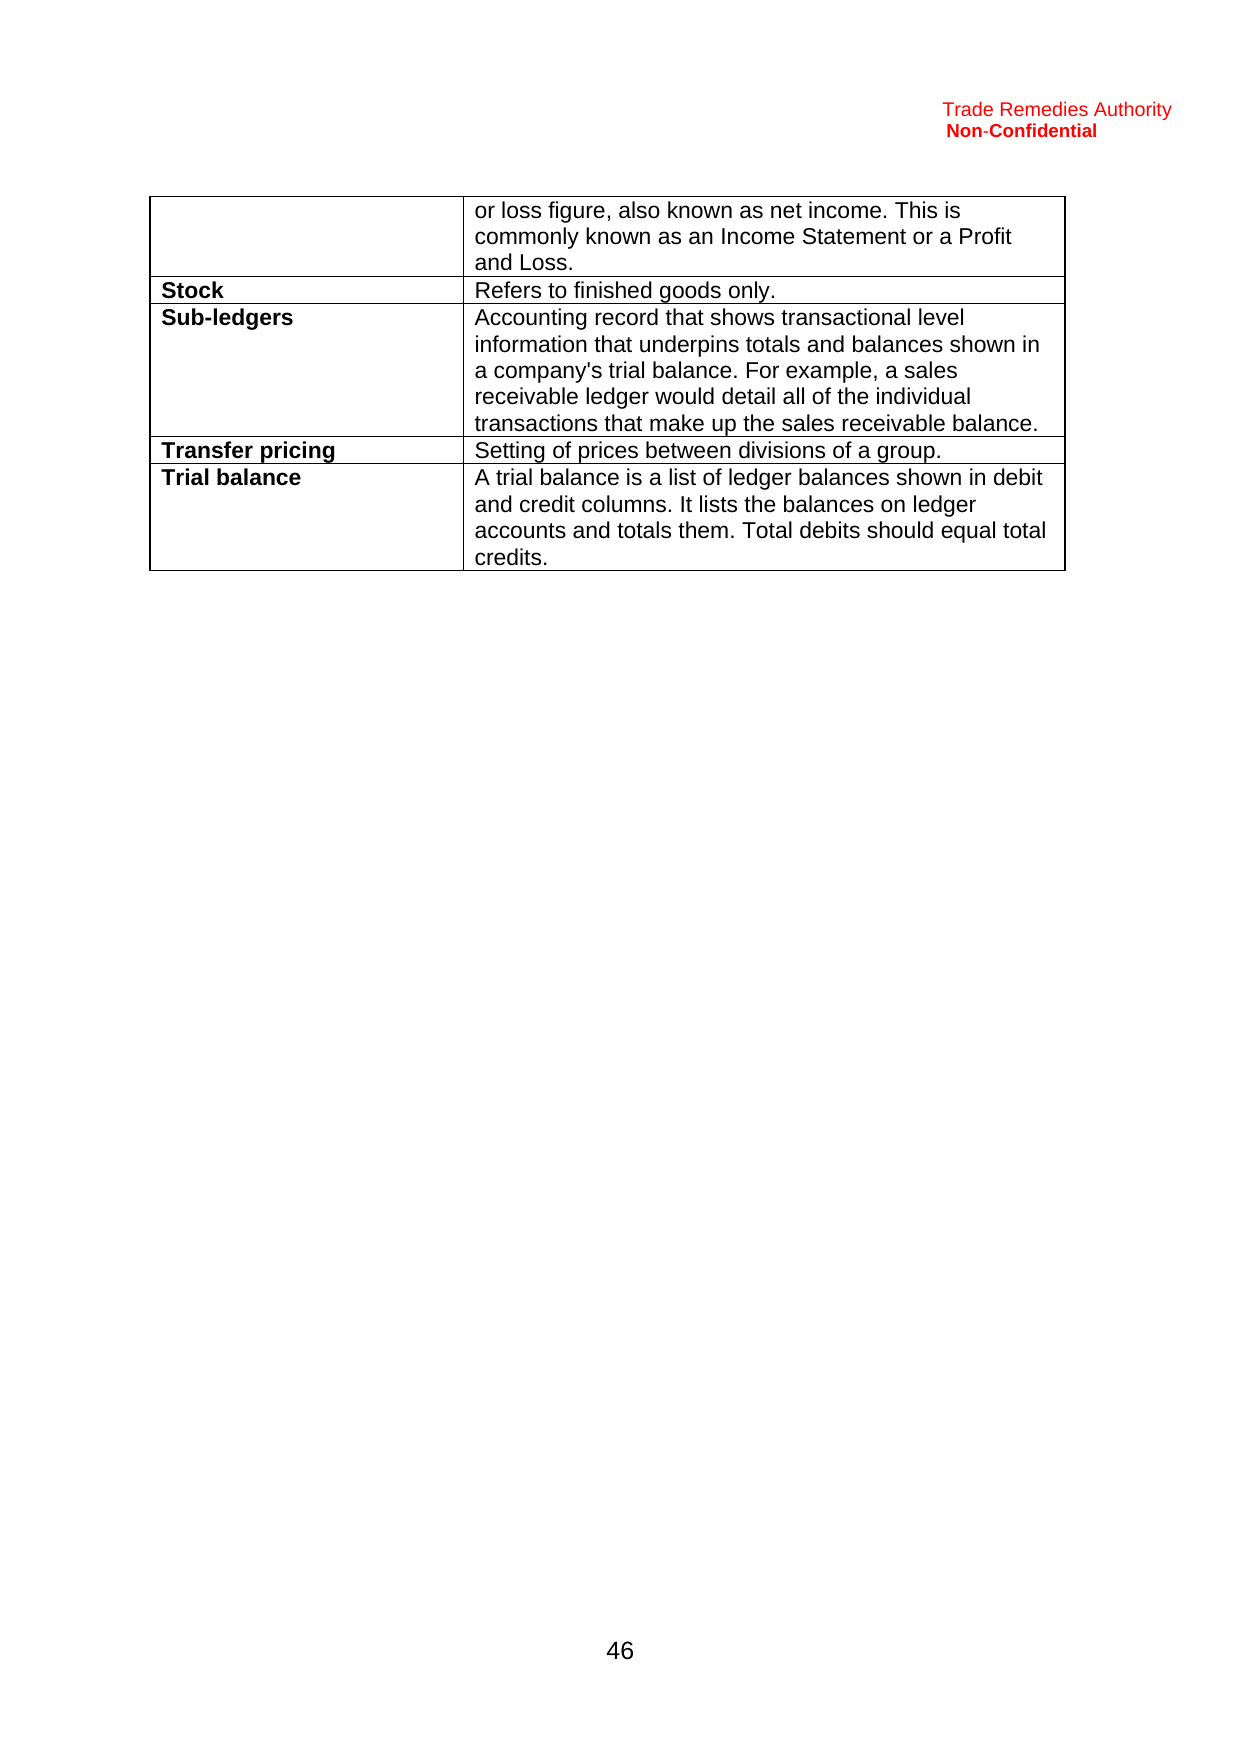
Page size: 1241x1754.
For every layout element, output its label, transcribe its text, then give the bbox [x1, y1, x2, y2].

table_cell Refers to finished goods only. [464, 277, 1064, 303]
table_cell A trial balance is a list of ledger balances shown in debit and credit columns. It lists the balances on ledger accounts and totals them. Total debits should equal total credits. [464, 464, 1064, 570]
table_cell Setting of prices between divisions of a group. [464, 437, 1064, 463]
table_cell Stock [151, 277, 463, 303]
table_cell or loss figure, also known as net income. This is commonly known as an Income Statement or a Profit and Loss. [464, 197, 1064, 276]
table_cell Trial balance [151, 464, 463, 570]
table_cell [151, 197, 463, 276]
table_cell Sub-ledgers [151, 304, 463, 436]
table_cell Transfer pricing [151, 437, 463, 463]
table_cell Accounting record that shows transactional level information that underpins totals and balances shown in a company's trial balance. For example, a sales receivable ledger would detail all of the individual transactions that make up the sales receivable balance. [464, 304, 1064, 436]
